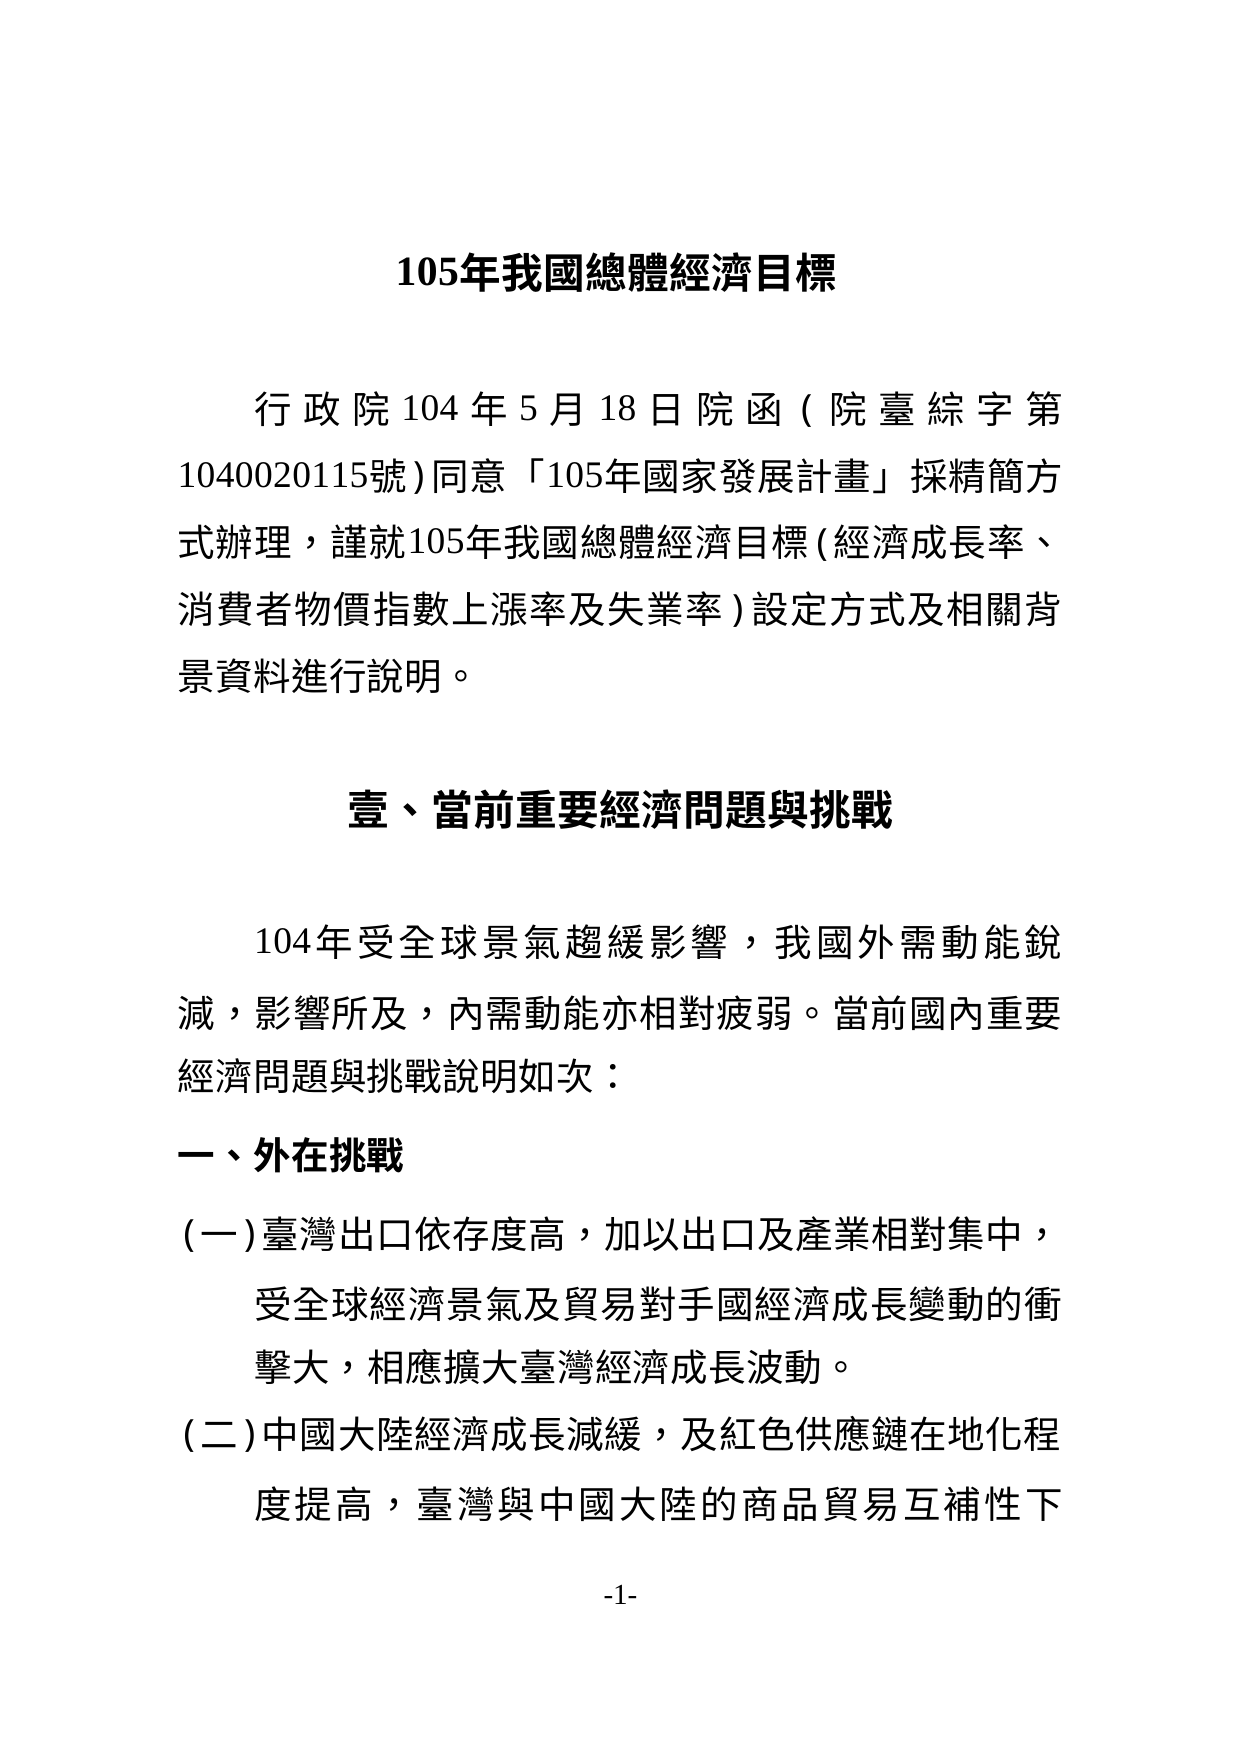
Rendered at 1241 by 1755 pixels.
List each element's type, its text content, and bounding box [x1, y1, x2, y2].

text 壹、當前重要經濟問題與挑戰 [177, 774, 1063, 840]
text 104年受全球景氣趨緩影響，我國外需動能銳減，影響所及，內需動能亦相對疲弱。當前國內重要經濟問題與挑戰說明如次： [177, 907, 1063, 1107]
text (一)臺灣出口依存度高，加以出口及產業相對集中，受全球經濟景氣及貿易對手國經濟成長變動的衝擊大，相應擴大臺灣經濟成長波動。 [177, 1199, 1063, 1399]
text 行政院104年5月18日院函(院臺綜字第1040020115號)同意「105年國家發展計畫」採精簡方式辦理，謹就105年我國總體經濟目標(經濟成長率、消費者物價指數上漲率及失業率)設定方式及相關背景資料進行說明。 [177, 374, 1063, 707]
text 一、外在挑戰 [177, 1119, 1063, 1186]
text (二)中國大陸經濟成長減緩，及紅色供應鏈在地化程度提高，臺灣與中國大陸的商品貿易互補性下 [177, 1399, 1063, 1532]
text 105年我國總體經濟目標 [170, 236, 1063, 305]
